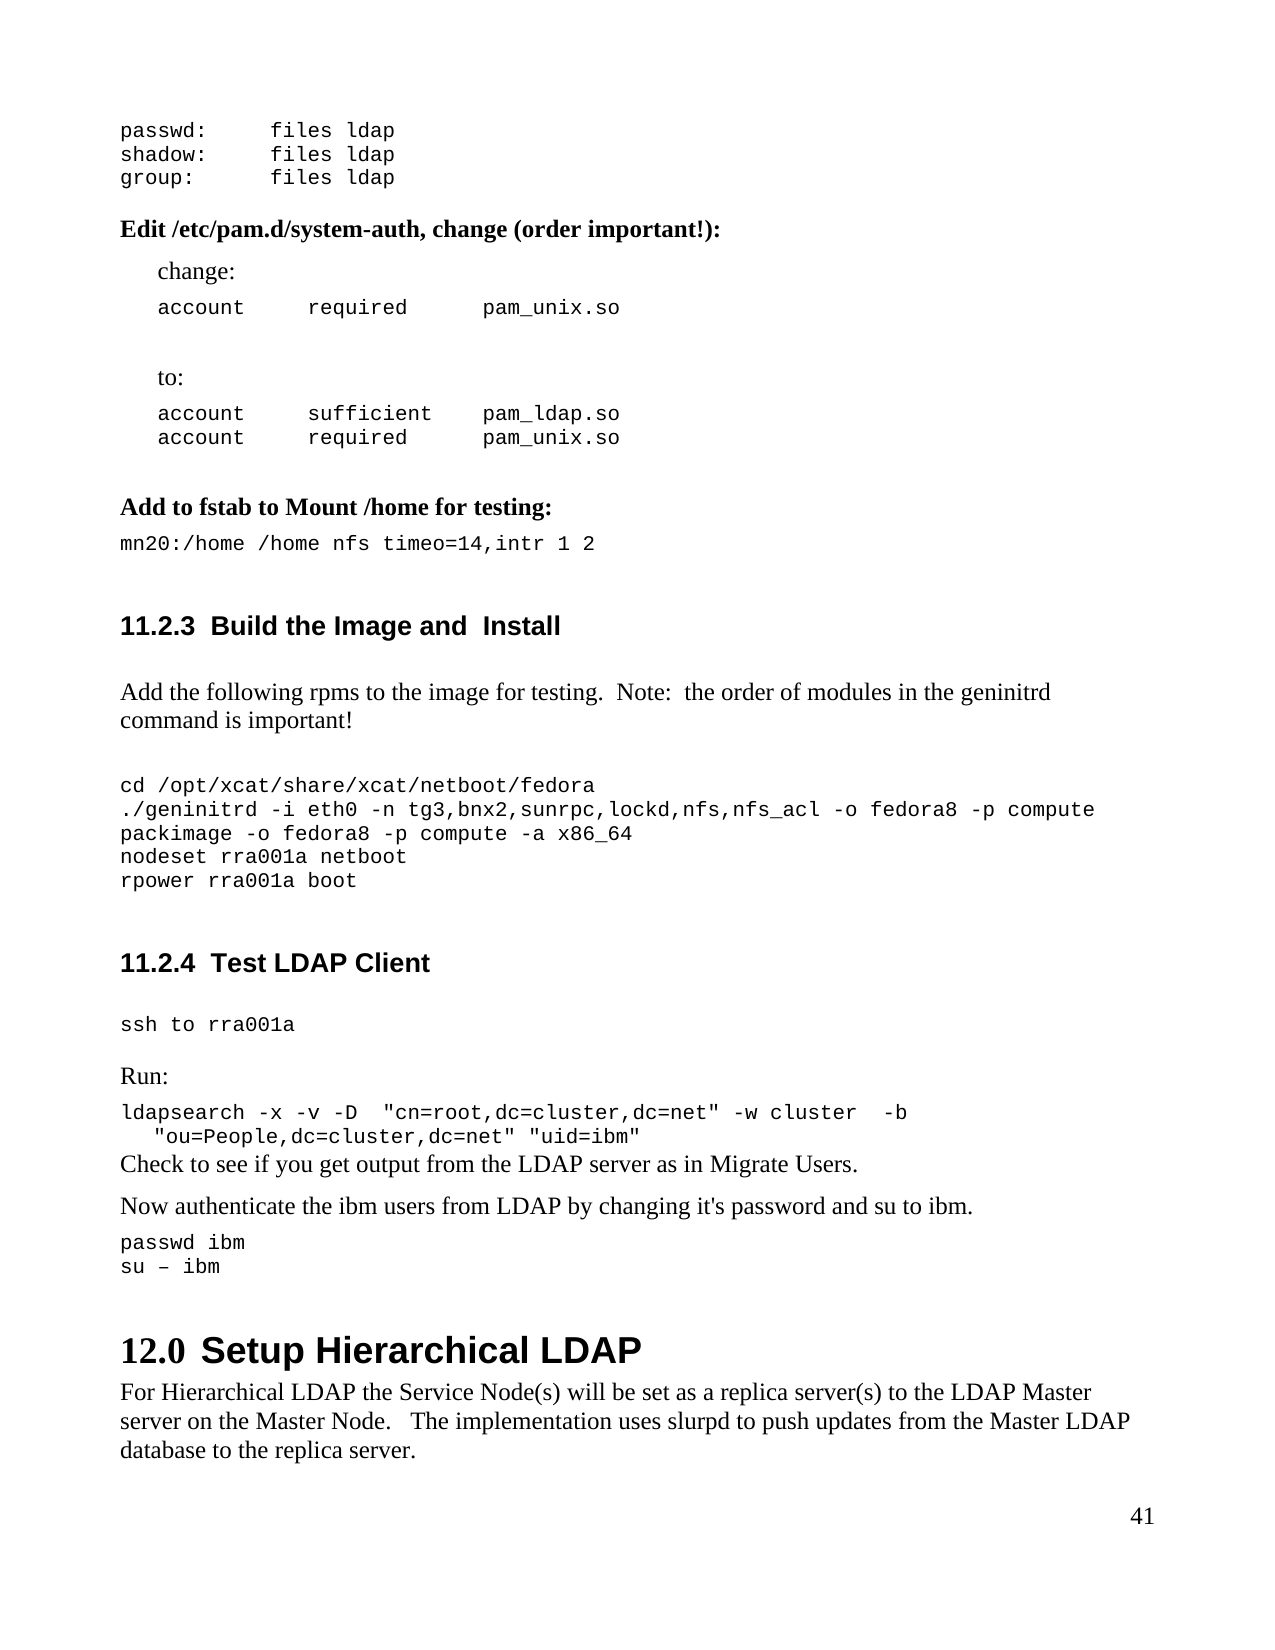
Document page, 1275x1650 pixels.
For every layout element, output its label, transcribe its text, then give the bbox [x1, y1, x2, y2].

text account required pam_unix.so [157, 297, 1155, 321]
text group: files ldap [120, 167, 1155, 191]
text Run: [120, 1061, 1155, 1090]
text For Hierarchical LDAP the Service Node(s) will be set as a replica server(s) to the LDAP Master server on the Master Node. The implementation uses slurpd to push updates from the Master LDAP database to the replica server. [120, 1377, 1155, 1464]
text shadow: files ldap [120, 144, 1155, 167]
text Add to fstab to Mount /home for testing: [120, 492, 1155, 521]
text ./geninitrd -i eth0 -n tg3,bnx2,sunrpc,lockd,nfs,nfs_acl -o fedora8 -p compute [120, 799, 1155, 823]
text nodeset rra001a netboot [120, 846, 1155, 870]
text su – ibm [120, 1256, 1155, 1279]
text account sufficient pam_ldap.so [157, 403, 1155, 427]
text cd /opt/xcat/share/xcat/netboot/fedora [120, 775, 1155, 799]
subtitle Test LDAP Client [120, 947, 1155, 979]
text Check to see if you get output from the LDAP server as in Migrate Users. [120, 1149, 1155, 1178]
text packimage -o fedora8 -p compute -a x86_64 [120, 823, 1155, 846]
subtitle Build the Image and Install [120, 610, 1155, 642]
text Now authenticate the ibm users from LDAP by changing it's password and su to ibm. [120, 1191, 1155, 1219]
text account required pam_unix.so [157, 427, 1155, 451]
text change: [157, 256, 1155, 284]
text ldapsearch -x -v -D "cn=root,dc=cluster,dc=net" -w cluster -b "ou=People,dc=cluster,dc=net" "uid=ibm" [120, 1102, 1155, 1149]
text passwd ibm [120, 1232, 1155, 1256]
text passwd: files ldap [120, 120, 1155, 144]
text mn20:/home /home nfs timeo=14,intr 1 2 [120, 533, 1155, 557]
text Add the following rpms to the image for testing. Note: the order of modules in the geninitrd command is important! [120, 677, 1155, 734]
text Edit /etc/pam.d/system-auth, change (order important!): [120, 214, 1155, 243]
text to: [157, 362, 1155, 391]
subtitle Setup Hierarchical LDAP [120, 1328, 1155, 1371]
text rpower rra001a boot [120, 870, 1155, 894]
text ssh to rra001a [120, 1014, 1155, 1037]
